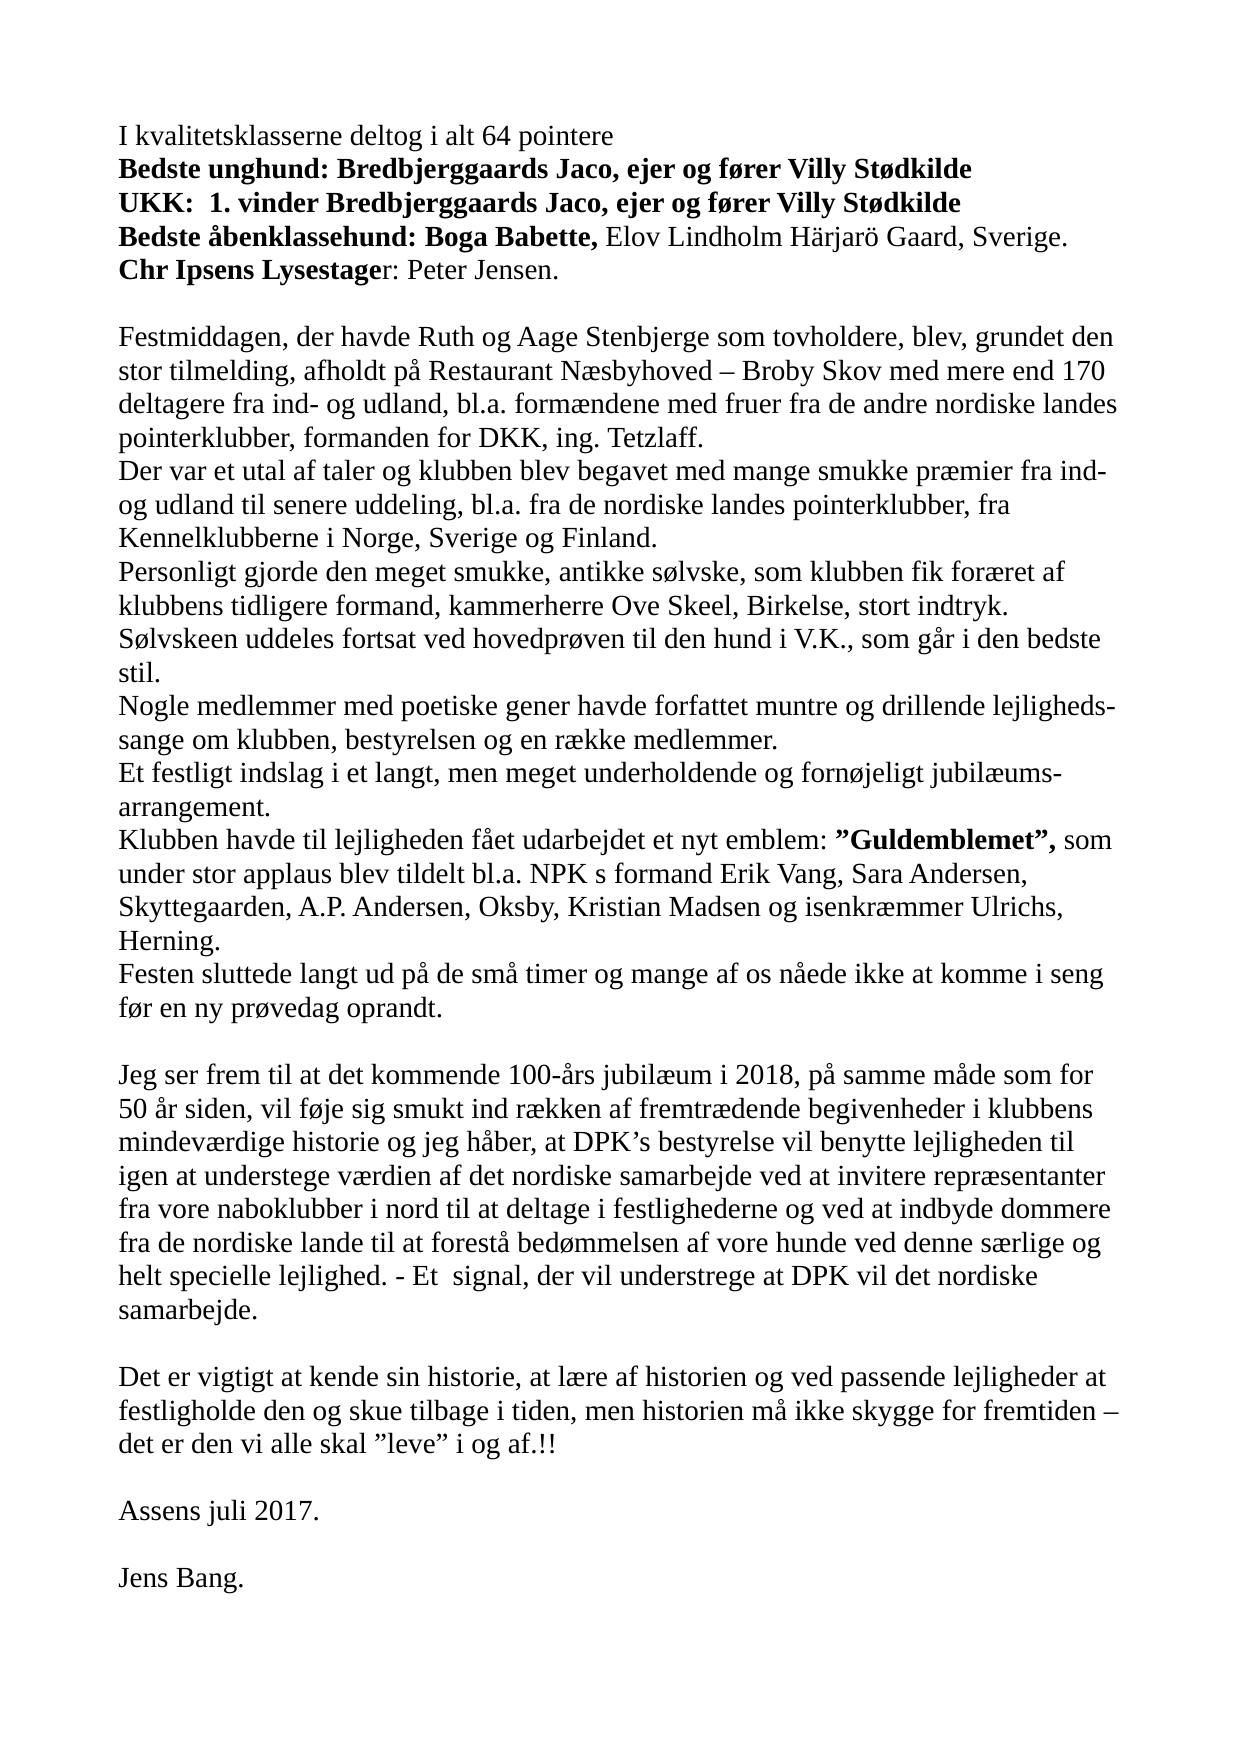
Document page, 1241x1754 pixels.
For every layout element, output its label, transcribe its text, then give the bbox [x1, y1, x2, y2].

text UKK: 1. vinder Bredbjerggaards Jaco, ejer og fører Villy Stødkilde [118, 185, 1122, 219]
text Nogle medlemmer med poetiske gener havde forfattet muntre og drillende lejligheds-sange om klubben, bestyrelsen og en række medlemmer. [118, 688, 1122, 755]
text Der var et utal af taler og klubben blev begavet med mange smukke præmier fra ind- og udland til senere uddeling, bl.a. fra de nordiske landes pointerklubber, fra Kennelklubberne i Norge, Sverige og Finland. [118, 453, 1122, 554]
text Sølvskeen uddeles fortsat ved hovedprøven til den hund i V.K., som går i den bedste stil. [118, 621, 1122, 688]
text Det er vigtigt at kende sin historie, at lære af historien og ved passende lejligheder at festligholde den og skue tilbage i tiden, men historien må ikke skygge for fremtiden – det er den vi alle skal ”leve” i og af.!! [118, 1359, 1122, 1460]
text Festen sluttede langt ud på de små timer og mange af os nåede ikke at komme i seng før en ny prøvedag oprandt. [118, 957, 1122, 1024]
text Jens Bang. [118, 1560, 1122, 1594]
text Bedste åbenklassehund: Boga Babette, Elov Lindholm Härjarö Gaard, Sverige. [118, 219, 1122, 252]
text Personligt gjorde den meget smukke, antikke sølvske, som klubben fik foræret af klubbens tidligere formand, kammerherre Ove Skeel, Birkelse, stort indtryk. [118, 554, 1122, 621]
text Jeg ser frem til at det kommende 100-års jubilæum i 2018, på samme måde som for 50 år siden, vil føje sig smukt ind rækken af fremtrædende begivenheder i klubbens mindeværdige historie og jeg håber, at DPK’s bestyrelse vil benytte lejligheden til igen at understege værdien af det nordiske samarbejde ved at invitere repræsentanter fra vore naboklubber i nord til at deltage i festlighederne og ved at indbyde dommere fra de nordiske lande til at forestå bedømmelsen af vore hunde ved denne særlige og helt specielle lejlighed. - Et signal, der vil understrege at DPK vil det nordiske samarbejde. [118, 1057, 1122, 1326]
text I kvalitetsklasserne deltog i alt 64 pointere [118, 118, 1122, 152]
text Assens juli 2017. [118, 1493, 1122, 1527]
text Klubben havde til lejligheden fået udarbejdet et nyt emblem: ”Guldemblemet”, som under stor applaus blev tildelt bl.a. NPK s formand Erik Vang, Sara Andersen, Skyttegaarden, A.P. Andersen, Oksby, Kristian Madsen og isenkræmmer Ulrichs, Herning. [118, 822, 1122, 957]
text Bedste unghund: Bredbjerggaards Jaco, ejer og fører Villy Stødkilde [118, 152, 1122, 185]
text Chr Ipsens Lysestager: Peter Jensen. [118, 252, 1122, 286]
text Et festligt indslag i et langt, men meget underholdende og fornøjeligt jubilæums-arrangement. [118, 755, 1122, 822]
text Festmiddagen, der havde Ruth og Aage Stenbjerge som tovholdere, blev, grundet den stor tilmelding, afholdt på Restaurant Næsbyhoved – Broby Skov med mere end 170 deltagere fra ind- og udland, bl.a. formændene med fruer fra de andre nordiske landes pointerklubber, formanden for DKK, ing. Tetzlaff. [118, 319, 1122, 453]
